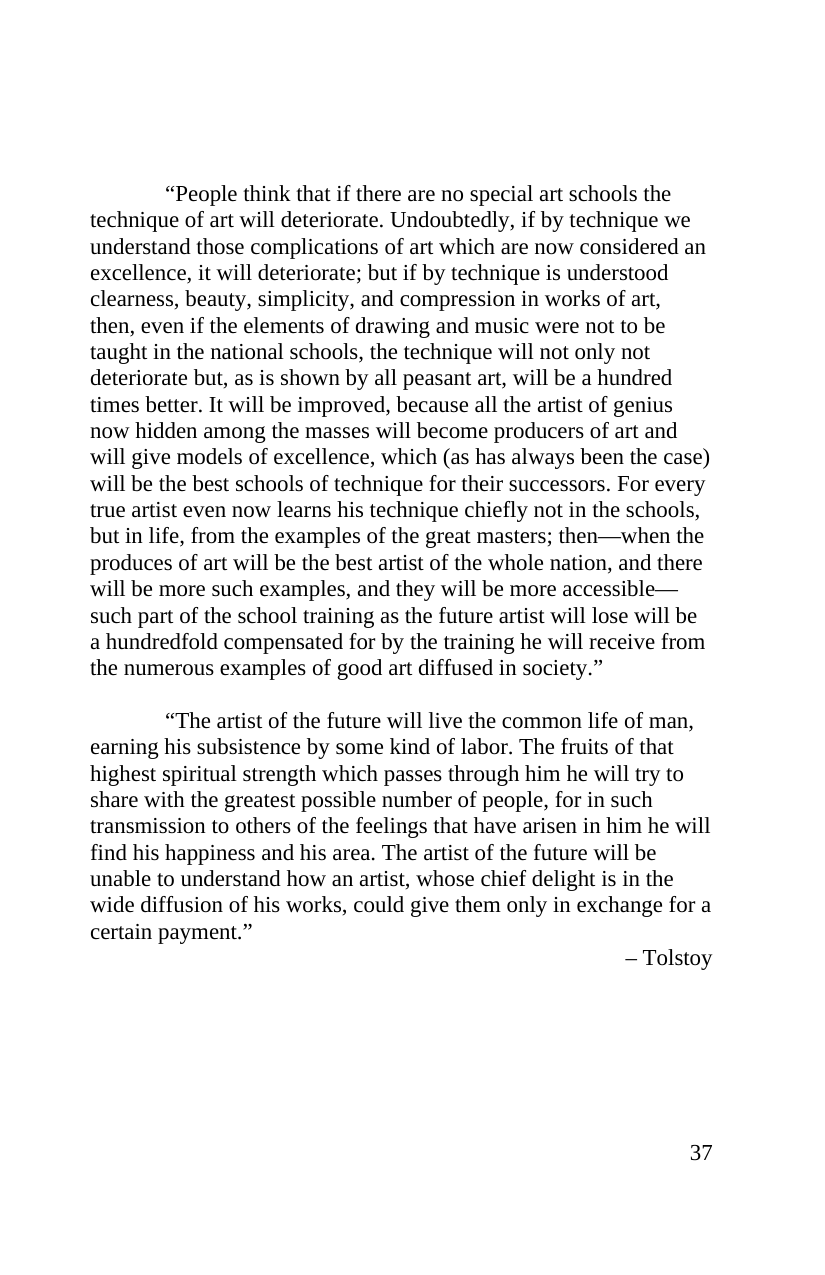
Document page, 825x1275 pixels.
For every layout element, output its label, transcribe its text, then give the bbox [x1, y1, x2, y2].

text “The artist of the future will live the common life of man, earning his subsistence by some kind of labor. The fruits of that highest spiritual strength which passes through him he will try to share with the greatest possible number of people, for in such transmission to others of the feelings that have arisen in him he will find his happiness and his area. The artist of the future will be unable to understand how an artist, whose chief delight is in the wide diffusion of his works, could give them only in exchange for a certain payment.” [90, 707, 712, 944]
text – Tolstoy [90, 944, 712, 971]
text “People think that if there are no special art schools the technique of art will deteriorate. Undoubtedly, if by technique we understand those complications of art which are now considered an excellence, it will deteriorate; but if by technique is understood clearness, beauty, simplicity, and compression in works of art, then, even if the elements of drawing and music were not to be taught in the national schools, the technique will not only not deteriorate but, as is shown by all peasant art, will be a hundred times better. It will be improved, because all the artist of genius now hidden among the masses will become producers of art and will give models of excellence, which (as has always been the case) will be the best schools of technique for their successors. For every true artist even now learns his technique chiefly not in the schools, but in life, from the examples of the great masters; then—when the produces of art will be the best artist of the whole nation, and there will be more such examples, and they will be more accessible—such part of the school training as the future artist will lose will be a hundredfold compensated for by the training he will receive from the numerous examples of good art diffused in society.” [90, 180, 712, 681]
